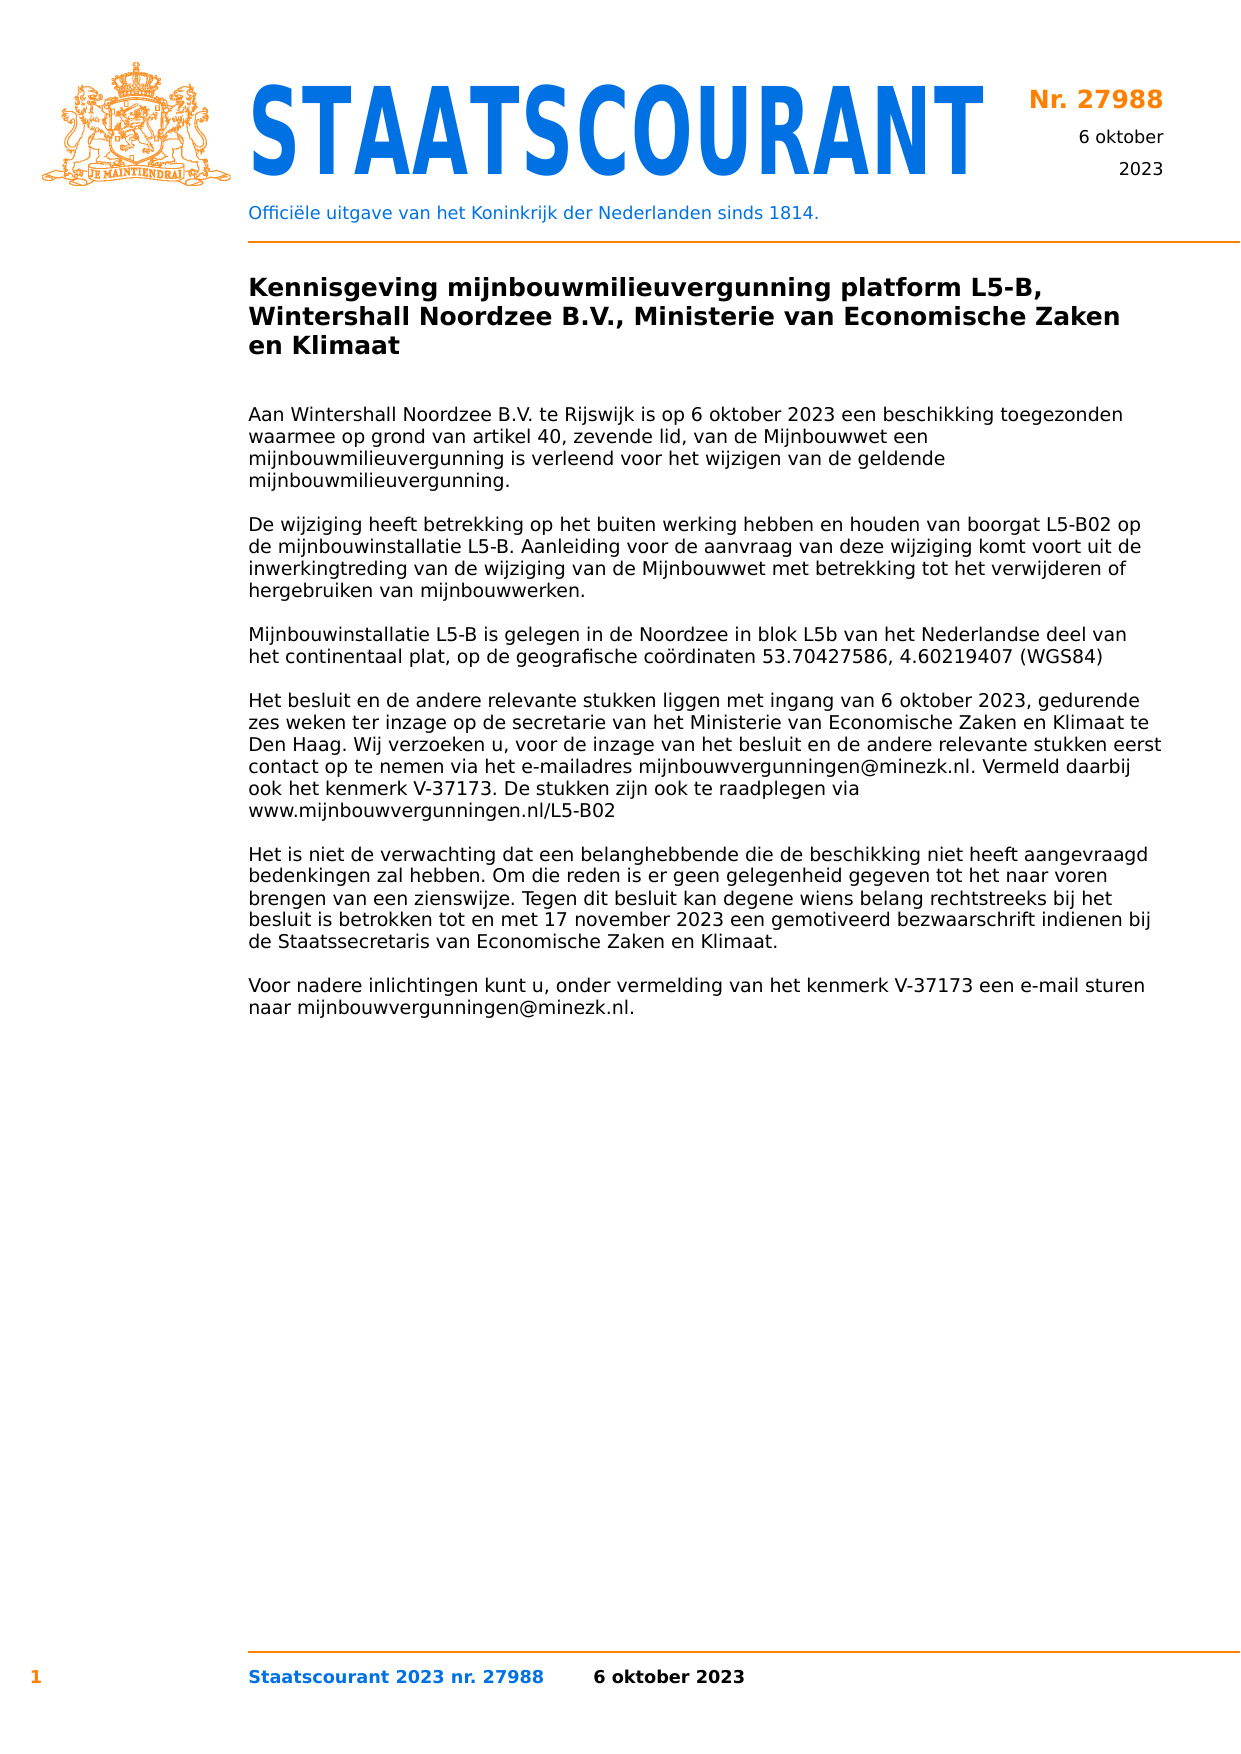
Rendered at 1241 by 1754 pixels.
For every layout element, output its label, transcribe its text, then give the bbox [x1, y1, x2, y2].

text De wijziging heeft betrekking op het buiten werking hebben en houden van boorgat L5-B02 op de mijnbouwinstallatie L5-B. Aanleiding voor de aanvraag van deze wijziging komt voort uit de inwerkingtreding van de wijziging van de Mijnbouwwet met betrekking tot het verwijderen of hergebruiken van mijnbouwwerken. [248, 514, 1163, 602]
text Het is niet de verwachting dat een belanghebbende die de beschikking niet heeft aangevraagd bedenkingen zal hebben. Om die reden is er geen gelegenheid gegeven tot het naar voren brengen van een zienswijze. Tegen dit besluit kan degene wiens belang rechtstreeks bij het besluit is betrokken tot en met 17 november 2023 een gemotiveerd bezwaarschrift indienen bij de Staatssecretaris van Economische Zaken en Klimaat. [248, 843, 1163, 953]
text Aan Wintershall Noordzee B.V. te Rijswijk is op 6 oktober 2023 een beschikking toegezonden waarmee op grond van artikel 40, zevende lid, van de Mijnbouwwet een mijnbouwmilieuvergunning is verleend voor het wijzigen van de geldende mijnbouwmilieuvergunning. [248, 404, 1163, 492]
table_cell 2023 [998, 153, 1240, 203]
table_header STAATSCOURANT [248, 62, 998, 203]
text Voor nadere inlichtingen kunt u, onder vermelding van het kenmerk V-37173 een e-mail sturen naar mijnbouwvergunningen@minezk.nl. [248, 975, 1163, 1019]
table_cell 6 oktober [998, 121, 1240, 153]
text Mijnbouwinstallatie L5-B is gelegen in de Noordzee in blok L5b van het Nederlandse deel van het continentaal plat, op de geografische coördinaten 53.70427586, 4.60219407 (WGS84) [248, 624, 1163, 668]
text Het besluit en de andere relevante stukken liggen met ingang van 6 oktober 2023, gedurende zes weken ter inzage op de secretarie van het Ministerie van Economische Zaken en Klimaat te Den Haag. Wij verzoeken u, voor de inzage van het besluit en de andere relevante stukken eerst contact op te nemen via het e-mailadres mijnbouwvergunningen@minezk.nl. Vermeld daarbij ook het kenmerk V-37173. De stukken zijn ook te raadplegen via www.mijnbouwvergunningen.nl/L5-B02 [248, 690, 1163, 822]
table_cell Officiële uitgave van het Koninkrijk der Nederlanden sinds 1814. [248, 203, 1240, 241]
picture [41, 62, 231, 186]
subtitle Kennisgeving mijnbouwmilieuvergunning platform L5-B, Wintershall Noordzee B.V., Ministerie van Economische Zaken en Klimaat [248, 273, 1163, 361]
table_header [25, 62, 248, 241]
table_header Nr. 27988 [998, 62, 1240, 121]
